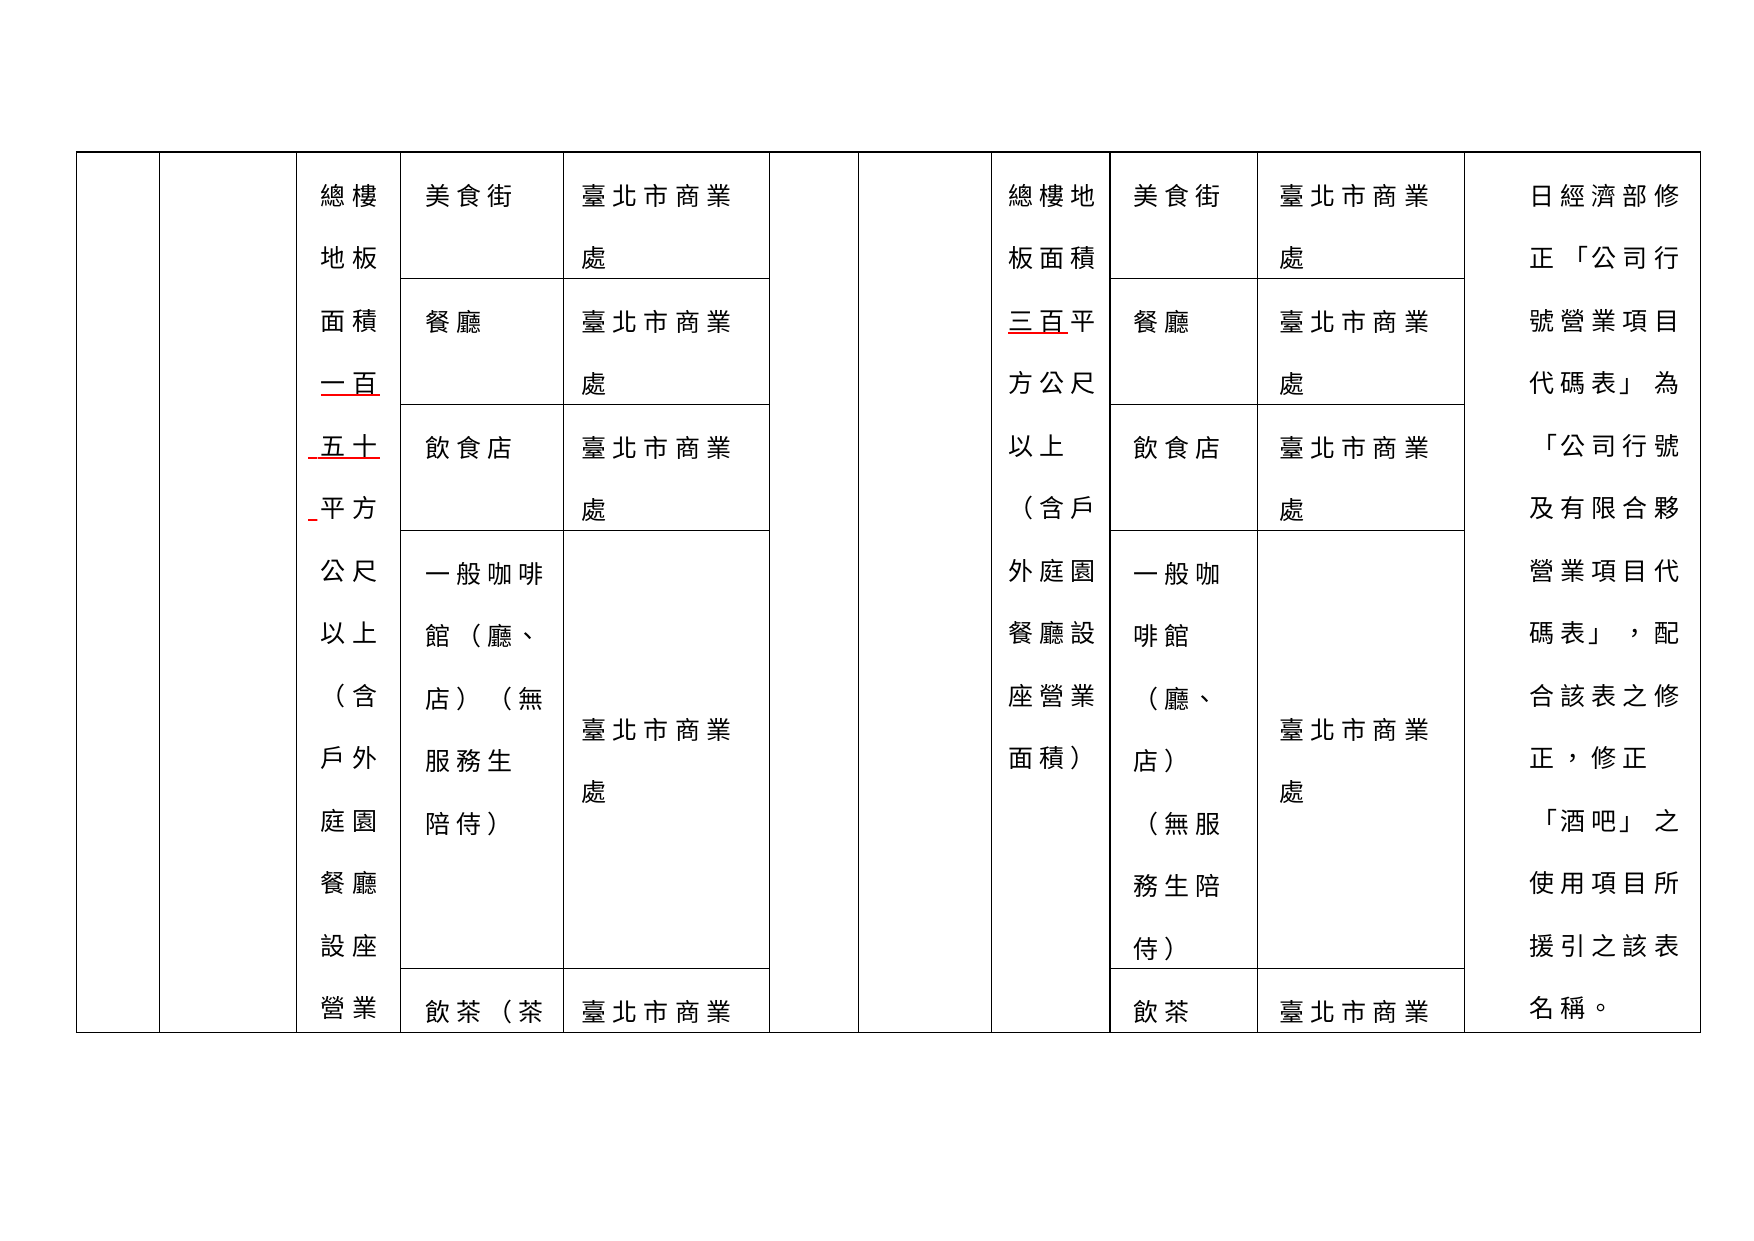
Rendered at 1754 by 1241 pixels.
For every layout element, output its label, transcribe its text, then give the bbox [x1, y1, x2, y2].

table_cell 美食街 [1111, 153, 1257, 277]
table_cell 美食街 [401, 153, 563, 277]
table_cell 臺北市商業處 [1258, 531, 1464, 968]
table_cell 飲食店 [1111, 405, 1257, 529]
table_cell 臺北市商業處 [564, 153, 769, 277]
table_cell 餐廳 [401, 279, 563, 403]
table_cell 餐廳 [1111, 279, 1257, 403]
table_cell [770, 153, 858, 1032]
table_cell 臺北市商業處 [564, 279, 769, 403]
table_cell 臺北市商業 [1258, 969, 1464, 1032]
table_cell [77, 153, 159, 1032]
table_cell 飲茶 [1111, 969, 1257, 1032]
table_cell 臺北市商業處 [564, 405, 769, 529]
table_cell 飲茶（茶 [401, 969, 563, 1032]
table_cell 總樓地板面積一百五十平方公尺以上（含戶外庭園餐廳設座營業 [297, 153, 400, 1032]
table_cell 因應有限合夥法於一○四年六月二十四日公布，同年十一月十五日經濟部修正「公司行號營業項目代碼表」為「公司行號及有限合夥營業項目代碼表」，配合該表之修正，修正「酒吧」之使用項目所援引之該表名稱。 為保障本市消費者權益及健全商業環境，「酒吧」以外「供不特定人餐飲之場所」，應投保公共意外責任保險之總樓地板面積標準原為三百平方公尺以上，修正為一百五十平方公尺以上。 [1465, 153, 1700, 1032]
table_cell 臺北市商業 [564, 969, 769, 1032]
table_cell 臺北市商業處 [564, 531, 769, 968]
table_cell [859, 153, 991, 1032]
table_cell 一般咖啡館（廳、店）（無服務生陪侍） [1111, 531, 1257, 968]
table_cell 臺北市商業處 [1258, 279, 1464, 403]
table_cell 總樓地板面積三百平方公尺以上（含戶外庭園餐廳設座營業面積） [992, 153, 1109, 1032]
table_cell 臺北市商業處 [1258, 153, 1464, 277]
table_cell 飲食店 [401, 405, 563, 529]
table_cell 一般咖啡館（廳、店）（無服務生 陪侍） [401, 531, 563, 968]
table_cell 臺北市商業處 [1258, 405, 1464, 529]
table_cell [160, 153, 296, 1032]
